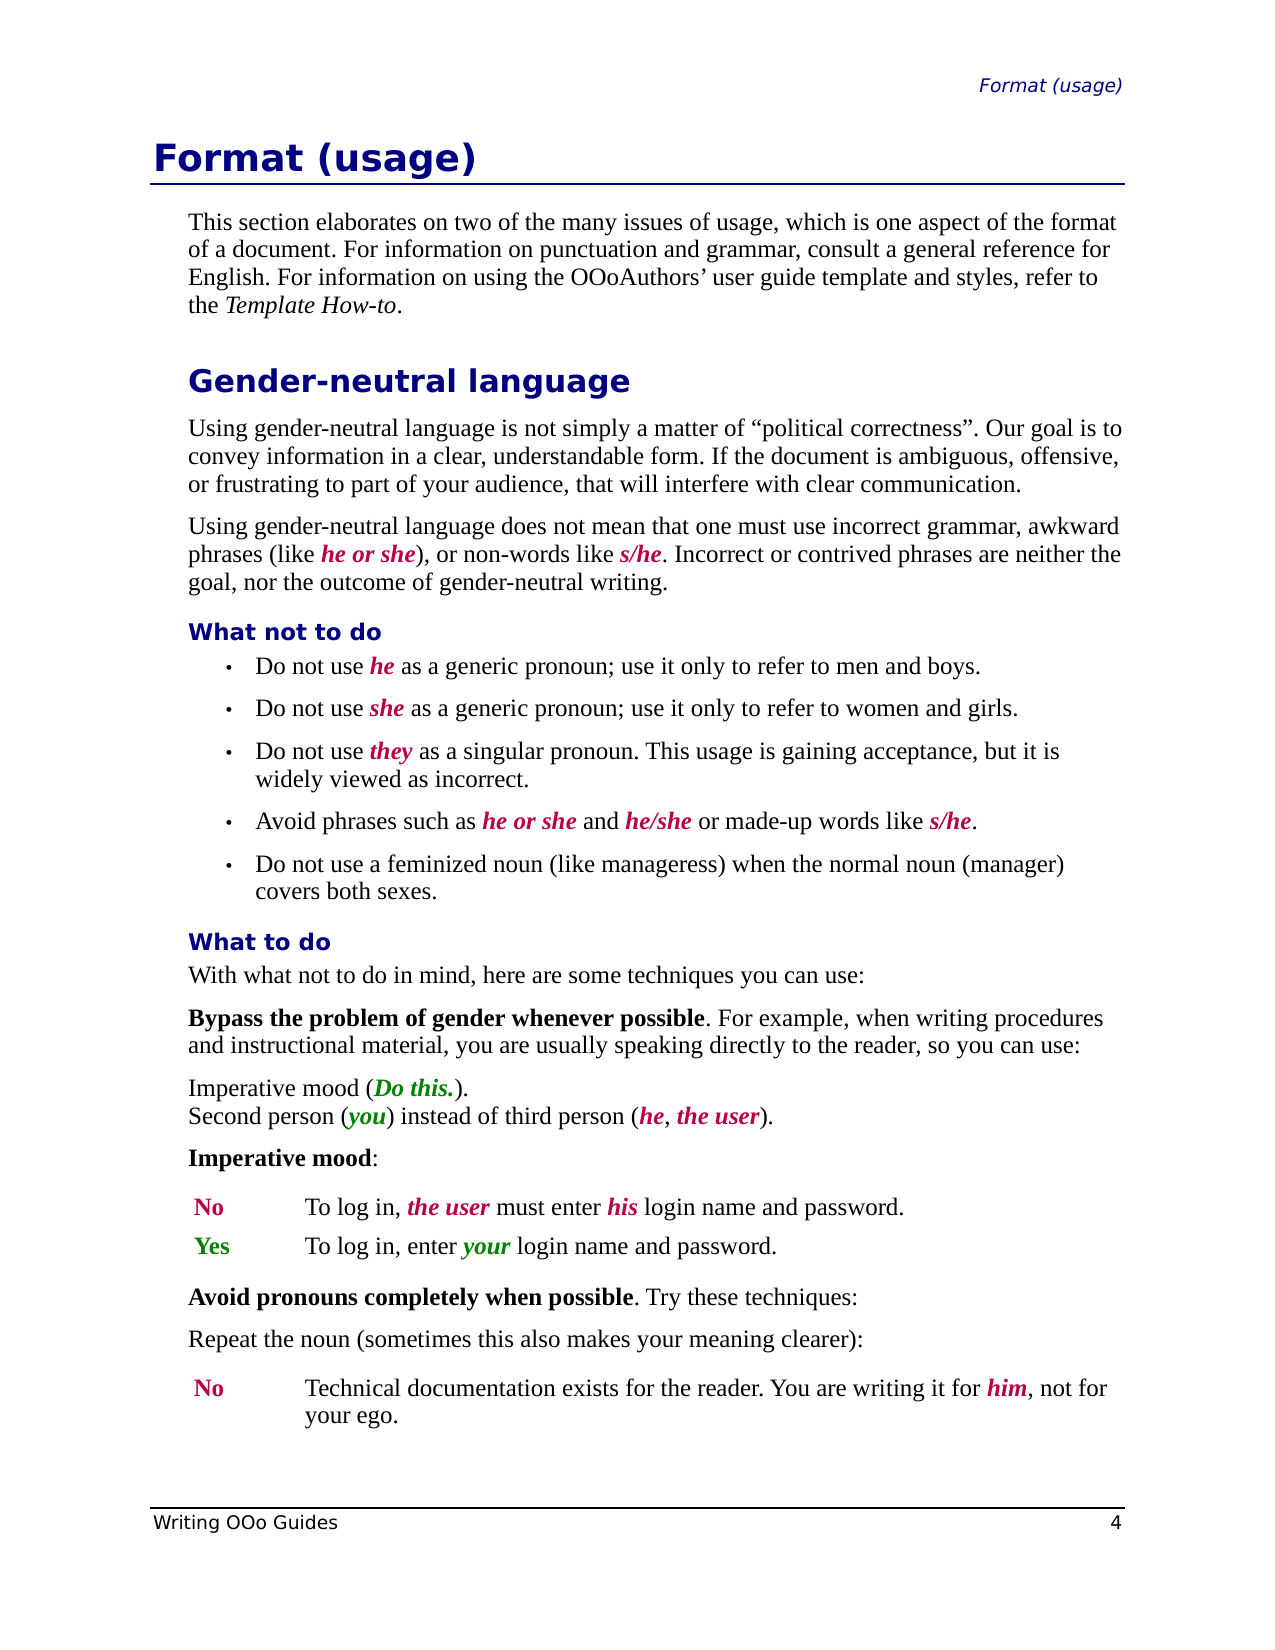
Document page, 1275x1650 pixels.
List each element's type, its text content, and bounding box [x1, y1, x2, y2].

table_cell To log in, enter your login name and password. [261, 1226, 1125, 1265]
table_header No [150, 1187, 261, 1226]
text Using gender-neutral language is not simply a matter of “political correctness”. Our goal is to convey information in a clear, understandable form. If the document is ambiguous, offensive, or frustrating to part of your audience, that will interfere with clear communication. [188, 414, 1125, 498]
table_header No [150, 1368, 261, 1435]
list Avoid phrases such as he or she and he/she or made-up words like s/he. [226, 807, 1125, 835]
list Do not use he as a generic pronoun; use it only to refer to men and boys. [226, 652, 1125, 680]
text Imperative mood: [188, 1144, 1125, 1172]
text Using gender-neutral language does not mean that one must use incorrect grammar, awkward phrases (like he or she), or non-words like s/he. Incorrect or contrived phrases are neither the goal, nor the outcome of gender-neutral writing. [188, 512, 1125, 596]
subtitle What not to do [188, 619, 1125, 646]
text Avoid pronouns completely when possible. Try these techniques: [188, 1283, 1125, 1311]
list Do not use they as a singular pronoun. This usage is gaining acceptance, but it is widely viewed as incorrect. [226, 737, 1125, 792]
subtitle Format (usage) [150, 134, 1125, 183]
table_header Technical documentation exists for the reader. You are writing it for him, not for your ego. [261, 1368, 1125, 1435]
subtitle What to do [188, 929, 1125, 956]
text This section elaborates on two of the many issues of usage, which is one aspect of the format of a document. For information on punctuation and grammar, consult a general reference for English. For information on using the OOoAuthors’ user guide template and styles, refer to the Template How-to. [188, 208, 1125, 319]
table_header To log in, the user must enter his login name and password. [261, 1187, 1125, 1226]
subtitle Gender-neutral language [188, 363, 1125, 400]
list Do not use a feminized noun (like manageress) when the normal noun (manager) covers both sexes. [226, 850, 1125, 905]
text Bypass the problem of gender whenever possible. For example, when writing procedures and instructional material, you are usually speaking directly to the reader, so you can use: [188, 1004, 1125, 1059]
text Repeat the noun (sometimes this also makes your meaning clearer): [188, 1325, 1125, 1353]
list Do not use she as a generic pronoun; use it only to refer to women and girls. [226, 694, 1125, 722]
table_cell Yes [150, 1226, 261, 1265]
text Imperative mood (Do this.). Second person (you) instead of third person (he, the user). [188, 1074, 1125, 1129]
text With what not to do in mind, here are some techniques you can use: [188, 961, 1125, 989]
